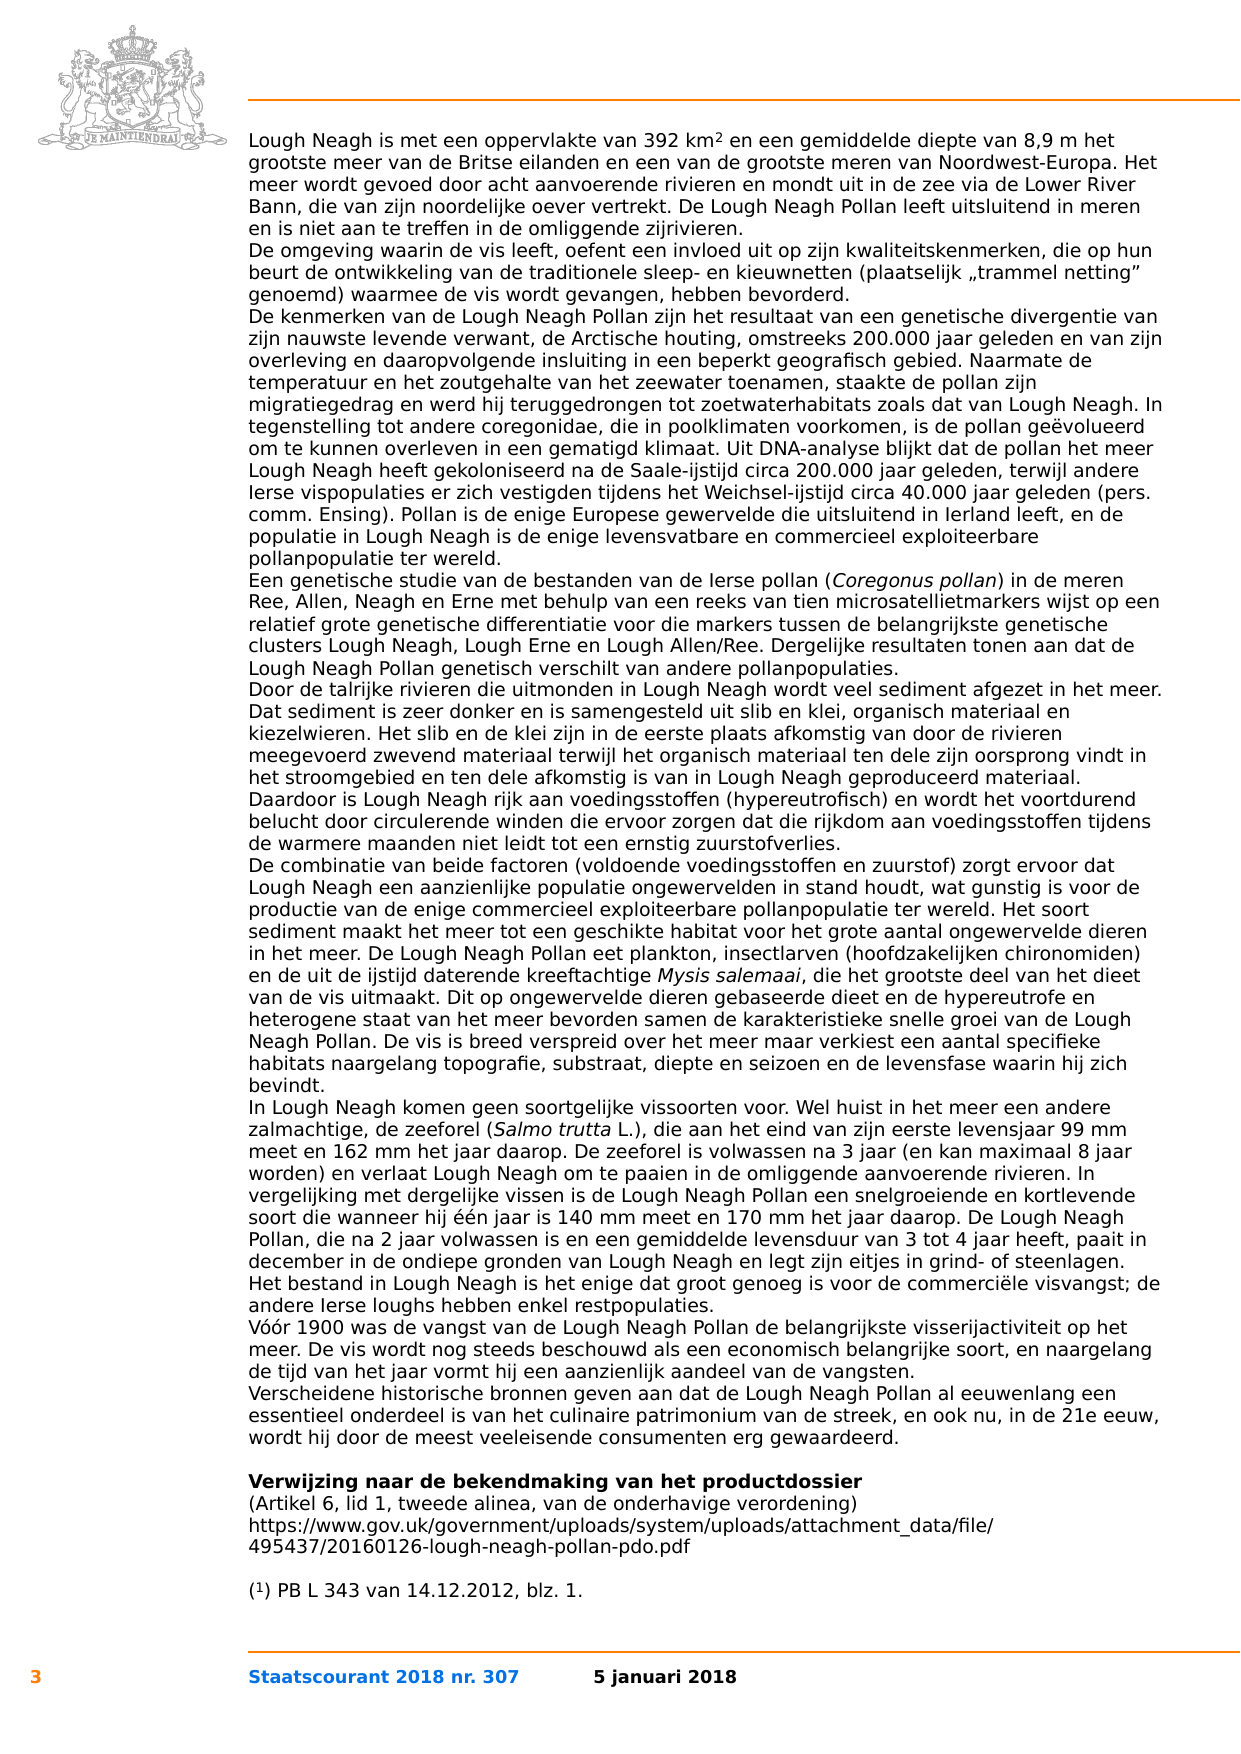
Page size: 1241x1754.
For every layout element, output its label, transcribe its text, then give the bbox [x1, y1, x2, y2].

picture [38, 25, 227, 150]
text In Lough Neagh komen geen soortgelijke vissoorten voor. Wel huist in het meer een andere zalmachtige, de zeeforel (Salmo trutta L.), die aan het eind van zijn eerste levensjaar 99 mm meet en 162 mm het jaar daarop. De zeeforel is volwassen na 3 jaar (en kan maximaal 8 jaar worden) en verlaat Lough Neagh om te paaien in de omliggende aanvoerende rivieren. In vergelijking met dergelijke vissen is de Lough Neagh Pollan een snelgroeiende en kortlevende soort die wanneer hij één jaar is 140 mm meet en 170 mm het jaar daarop. De Lough Neagh Pollan, die na 2 jaar volwassen is en een gemiddelde levensduur van 3 tot 4 jaar heeft, paait in december in de ondiepe gronden van Lough Neagh en legt zijn eitjes in grind- of steenlagen. [248, 1097, 1163, 1273]
text Verwijzing naar de bekendmaking van het productdossier [248, 1471, 1163, 1492]
text De omgeving waarin de vis leeft, oefent een invloed uit op zijn kwaliteitskenmerken, die op hun beurt de ontwikkeling van de traditionele sleep- en kieuwnetten (plaatselijk „trammel netting” genoemd) waarmee de vis wordt gevangen, hebben bevorderd. [248, 240, 1163, 306]
text (1) PB L 343 van 14.12.2012, blz. 1. [248, 1580, 1163, 1602]
text De kenmerken van de Lough Neagh Pollan zijn het resultaat van een genetische divergentie van zijn nauwste levende verwant, de Arctische houting, omstreeks 200.000 jaar geleden en van zijn overleving en daaropvolgende insluiting in een beperkt geografisch gebied. Naarmate de temperatuur en het zoutgehalte van het zeewater toenamen, staakte de pollan zijn migratiegedrag en werd hij teruggedrongen tot zoetwaterhabitats zoals dat van Lough Neagh. In tegenstelling tot andere coregonidae, die in poolklimaten voorkomen, is de pollan geëvolueerd om te kunnen overleven in een gematigd klimaat. Uit DNA-analyse blijkt dat de pollan het meer Lough Neagh heeft gekoloniseerd na de Saale-ijstijd circa 200.000 jaar geleden, terwijl andere Ierse vispopulaties er zich vestigden tijdens het Weichsel-ijstijd circa 40.000 jaar geleden (pers. comm. Ensing). Pollan is de enige Europese gewervelde die uitsluitend in Ierland leeft, en de populatie in Lough Neagh is de enige levensvatbare en commercieel exploiteerbare pollanpopulatie ter wereld. [248, 306, 1163, 569]
text Verscheidene historische bronnen geven aan dat de Lough Neagh Pollan al eeuwenlang een essentieel onderdeel is van het culinaire patrimonium van de streek, en ook nu, in de 21e eeuw, wordt hij door de meest veeleisende consumenten erg gewaardeerd. [248, 1383, 1163, 1449]
text Lough Neagh is met een oppervlakte van 392 km2 en een gemiddelde diepte van 8,9 m het grootste meer van de Britse eilanden en een van de grootste meren van Noordwest-Europa. Het meer wordt gevoed door acht aanvoerende rivieren en mondt uit in de zee via de Lower River Bann, die van zijn noordelijke oever vertrekt. De Lough Neagh Pollan leeft uitsluitend in meren en is niet aan te treffen in de omliggende zijrivieren. [248, 130, 1163, 240]
text https://www.gov.uk/government/uploads/system/uploads/attachment_data/file/495437/20160126-lough-neagh-pollan-pdo.pdf [248, 1514, 1163, 1558]
text Door de talrijke rivieren die uitmonden in Lough Neagh wordt veel sediment afgezet in het meer. Dat sediment is zeer donker en is samengesteld uit slib en klei, organisch materiaal en kiezelwieren. Het slib en de klei zijn in de eerste plaats afkomstig van door de rivieren meegevoerd zwevend materiaal terwijl het organisch materiaal ten dele zijn oorsprong vindt in het stroomgebied en ten dele afkomstig is van in Lough Neagh geproduceerd materiaal. Daardoor is Lough Neagh rijk aan voedingsstoffen (hypereutrofisch) en wordt het voortdurend belucht door circulerende winden die ervoor zorgen dat die rijkdom aan voedingsstoffen tijdens de warmere maanden niet leidt tot een ernstig zuurstofverlies. [248, 679, 1163, 855]
text Het bestand in Lough Neagh is het enige dat groot genoeg is voor de commerciële visvangst; de andere Ierse loughs hebben enkel restpopulaties. [248, 1273, 1163, 1317]
text Een genetische studie van de bestanden van de Ierse pollan (Coregonus pollan) in de meren Ree, Allen, Neagh en Erne met behulp van een reeks van tien microsatellietmarkers wijst op een relatief grote genetische differentiatie voor die markers tussen de belangrijkste genetische clusters Lough Neagh, Lough Erne en Lough Allen/Ree. Dergelijke resultaten tonen aan dat de Lough Neagh Pollan genetisch verschilt van andere pollanpopulaties. [248, 569, 1163, 679]
text (Artikel 6, lid 1, tweede alinea, van de onderhavige verordening) [248, 1492, 1163, 1514]
text Vóór 1900 was de vangst van de Lough Neagh Pollan de belangrijkste visserijactiviteit op het meer. De vis wordt nog steeds beschouwd als een economisch belangrijke soort, en naargelang de tijd van het jaar vormt hij een aanzienlijk aandeel van de vangsten. [248, 1317, 1163, 1383]
text De combinatie van beide factoren (voldoende voedingsstoffen en zuurstof) zorgt ervoor dat Lough Neagh een aanzienlijke populatie ongewervelden in stand houdt, wat gunstig is voor de productie van de enige commercieel exploiteerbare pollanpopulatie ter wereld. Het soort sediment maakt het meer tot een geschikte habitat voor het grote aantal ongewervelde dieren in het meer. De Lough Neagh Pollan eet plankton, insectlarven (hoofdzakelijken chironomiden) en de uit de ijstijd daterende kreeftachtige Mysis salemaai, die het grootste deel van het dieet van de vis uitmaakt. Dit op ongewervelde dieren gebaseerde dieet en de hypereutrofe en heterogene staat van het meer bevorden samen de karakteristieke snelle groei van de Lough Neagh Pollan. De vis is breed verspreid over het meer maar verkiest een aantal specifieke habitats naargelang topografie, substraat, diepte en seizoen en de levensfase waarin hij zich bevindt. [248, 855, 1163, 1097]
